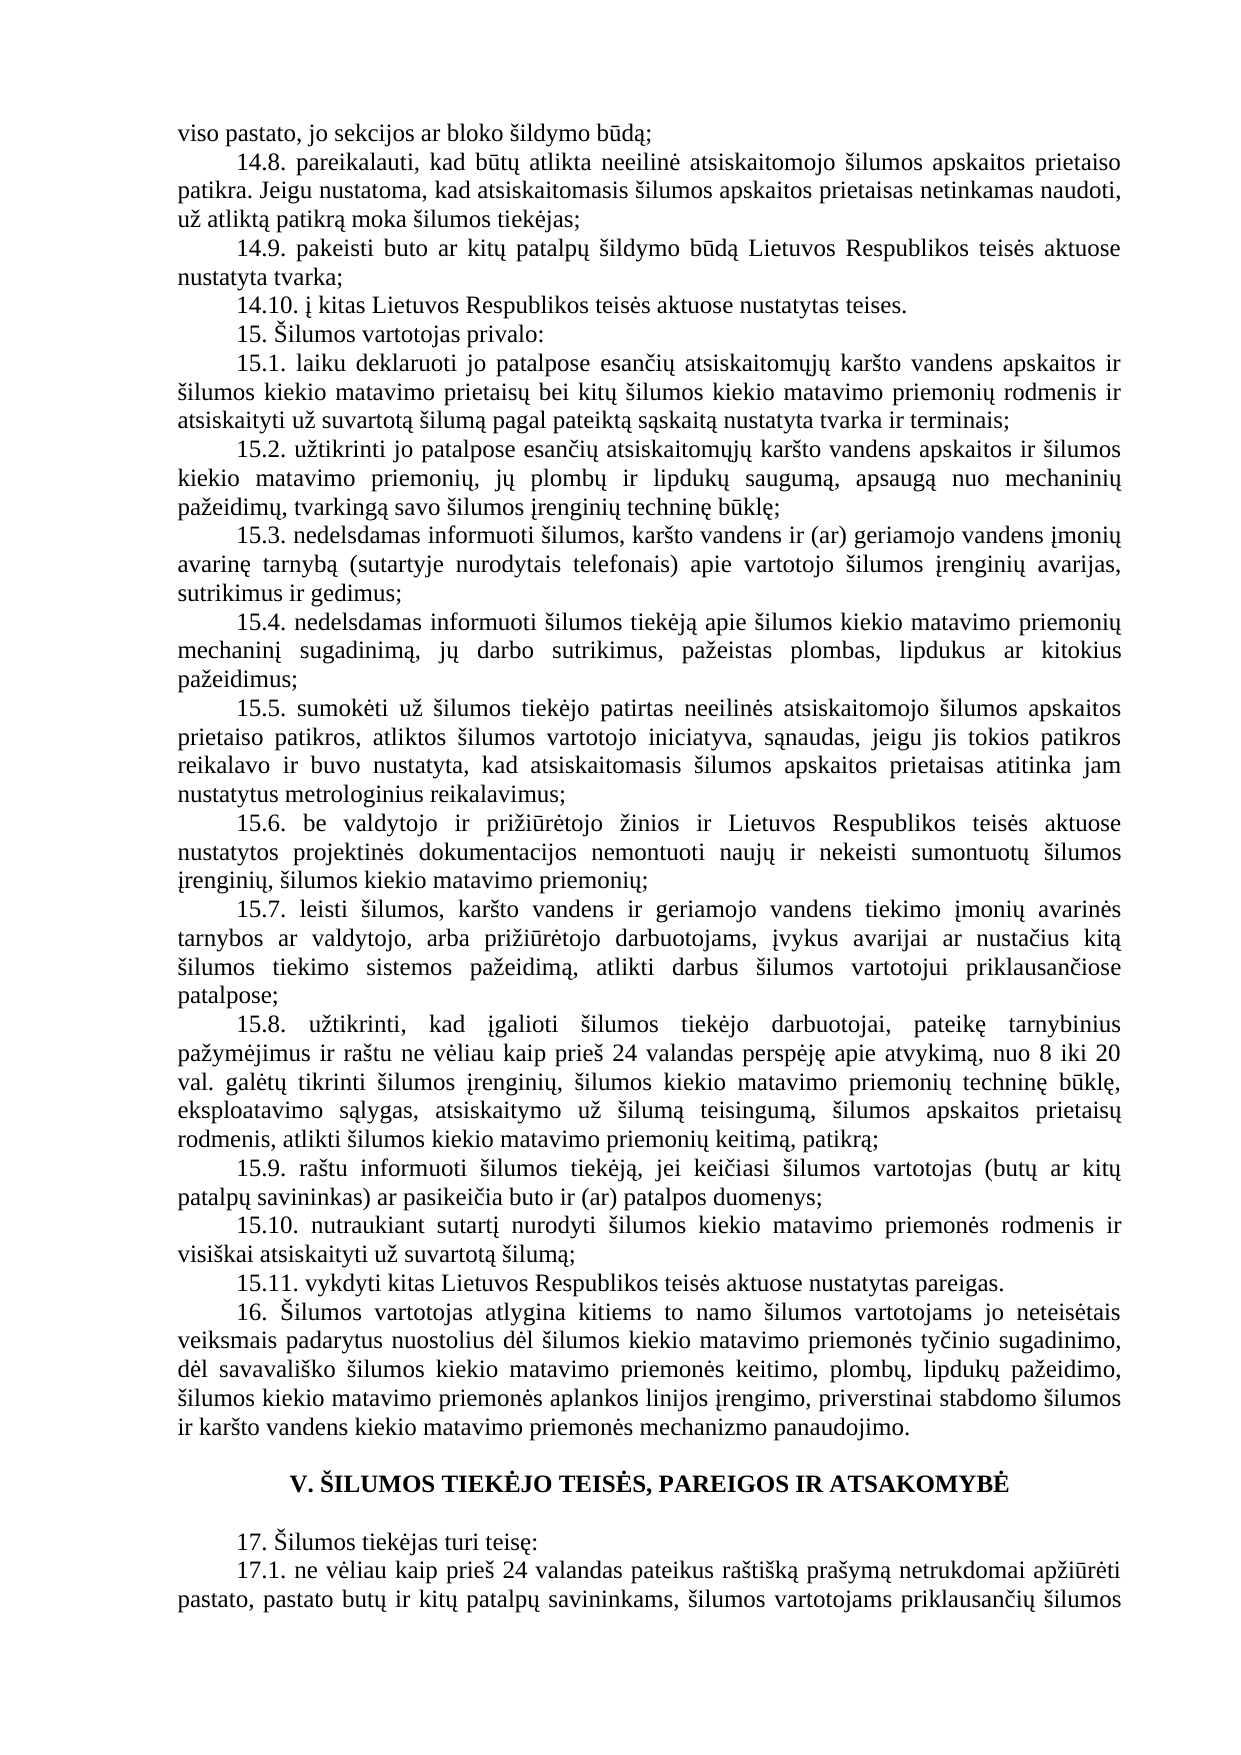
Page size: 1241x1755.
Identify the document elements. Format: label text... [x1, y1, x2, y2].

text viso pastato, jo sekcijos ar bloko šildymo būdą; [177, 118, 1122, 147]
text 15.9. raštu informuoti šilumos tiekėją, jei keičiasi šilumos vartotojas (butų ar kitų patalpų savininkas) ar pasikeičia buto ir (ar) patalpos duomenys; [177, 1153, 1122, 1211]
text V. ŠILUMOS TIEKĖJO TEISĖS, PAREIGOS IR ATSAKOMYBĖ [177, 1469, 1122, 1498]
text 14.9. pakeisti buto ar kitų patalpų šildymo būdą Lietuvos Respublikos teisės aktuose nustatyta tvarka; [177, 233, 1122, 291]
text 15.6. be valdytojo ir prižiūrėtojo žinios ir Lietuvos Respublikos teisės aktuose nustatytos projektinės dokumentacijos nemontuoti naujų ir nekeisti sumontuotų šilumos įrenginių, šilumos kiekio matavimo priemonių; [177, 808, 1122, 894]
text 15.3. nedelsdamas informuoti šilumos, karšto vandens ir (ar) geriamojo vandens įmonių avarinę tarnybą (sutartyje nurodytais telefonais) apie vartotojo šilumos įrenginių avarijas, sutrikimus ir gedimus; [177, 521, 1122, 607]
text 15.4. nedelsdamas informuoti šilumos tiekėją apie šilumos kiekio matavimo priemonių mechaninį sugadinimą, jų darbo sutrikimus, pažeistas plombas, lipdukus ar kitokius pažeidimus; [177, 607, 1122, 693]
text 15.1. laiku deklaruoti jo patalpose esančių atsiskaitomųjų karšto vandens apskaitos ir šilumos kiekio matavimo prietaisų bei kitų šilumos kiekio matavimo priemonių rodmenis ir atsiskaityti už suvartotą šilumą pagal pateiktą sąskaitą nustatyta tvarka ir terminais; [177, 348, 1122, 434]
text 17.1. ne vėliau kaip prieš 24 valandas pateikus raštišką prašymą netrukdomai apžiūrėti pastato, pastato butų ir kitų patalpų savininkams, šilumos vartotojams priklausančių šilumos [177, 1556, 1122, 1613]
text 14.8. pareikalauti, kad būtų atlikta neeilinė atsiskaitomojo šilumos apskaitos prietaiso patikra. Jeigu nustatoma, kad atsiskaitomasis šilumos apskaitos prietaisas netinkamas naudoti, už atliktą patikrą moka šilumos tiekėjas; [177, 147, 1122, 233]
text 15.8. užtikrinti, kad įgalioti šilumos tiekėjo darbuotojai, pateikę tarnybinius pažymėjimus ir raštu ne vėliau kaip prieš 24 valandas perspėję apie atvykimą, nuo 8 iki 20 val. galėtų tikrinti šilumos įrenginių, šilumos kiekio matavimo priemonių techninę būklę, eksploatavimo sąlygas, atsiskaitymo už šilumą teisingumą, šilumos apskaitos prietaisų rodmenis, atlikti šilumos kiekio matavimo priemonių keitimą, patikrą; [177, 1009, 1122, 1153]
text 15. Šilumos vartotojas privalo: [177, 319, 1122, 348]
text 15.2. užtikrinti jo patalpose esančių atsiskaitomųjų karšto vandens apskaitos ir šilumos kiekio matavimo priemonių, jų plombų ir lipdukų saugumą, apsaugą nuo mechaninių pažeidimų, tvarkingą savo šilumos įrenginių techninę būklę; [177, 434, 1122, 521]
text 16. Šilumos vartotojas atlygina kitiems to namo šilumos vartotojams jo neteisėtais veiksmais padarytus nuostolius dėl šilumos kiekio matavimo priemonės tyčinio sugadinimo, dėl savavališko šilumos kiekio matavimo priemonės keitimo, plombų, lipdukų pažeidimo, šilumos kiekio matavimo priemonės aplankos linijos įrengimo, priverstinai stabdomo šilumos ir karšto vandens kiekio matavimo priemonės mechanizmo panaudojimo. [177, 1297, 1122, 1441]
text 15.11. vykdyti kitas Lietuvos Respublikos teisės aktuose nustatytas pareigas. [177, 1268, 1122, 1297]
text 15.7. leisti šilumos, karšto vandens ir geriamojo vandens tiekimo įmonių avarinės tarnybos ar valdytojo, arba prižiūrėtojo darbuotojams, įvykus avarijai ar nustačius kitą šilumos tiekimo sistemos pažeidimą, atlikti darbus šilumos vartotojui priklausančiose patalpose; [177, 894, 1122, 1009]
text 14.10. į kitas Lietuvos Respublikos teisės aktuose nustatytas teises. [177, 291, 1122, 319]
text 15.10. nutraukiant sutartį nurodyti šilumos kiekio matavimo priemonės rodmenis ir visiškai atsiskaityti už suvartotą šilumą; [177, 1211, 1122, 1268]
text 17. Šilumos tiekėjas turi teisę: [177, 1527, 1122, 1556]
text 15.5. sumokėti už šilumos tiekėjo patirtas neeilinės atsiskaitomojo šilumos apskaitos prietaiso patikros, atliktos šilumos vartotojo iniciatyva, sąnaudas, jeigu jis tokios patikros reikalavo ir buvo nustatyta, kad atsiskaitomasis šilumos apskaitos prietaisas atitinka jam nustatytus metrologinius reikalavimus; [177, 693, 1122, 808]
